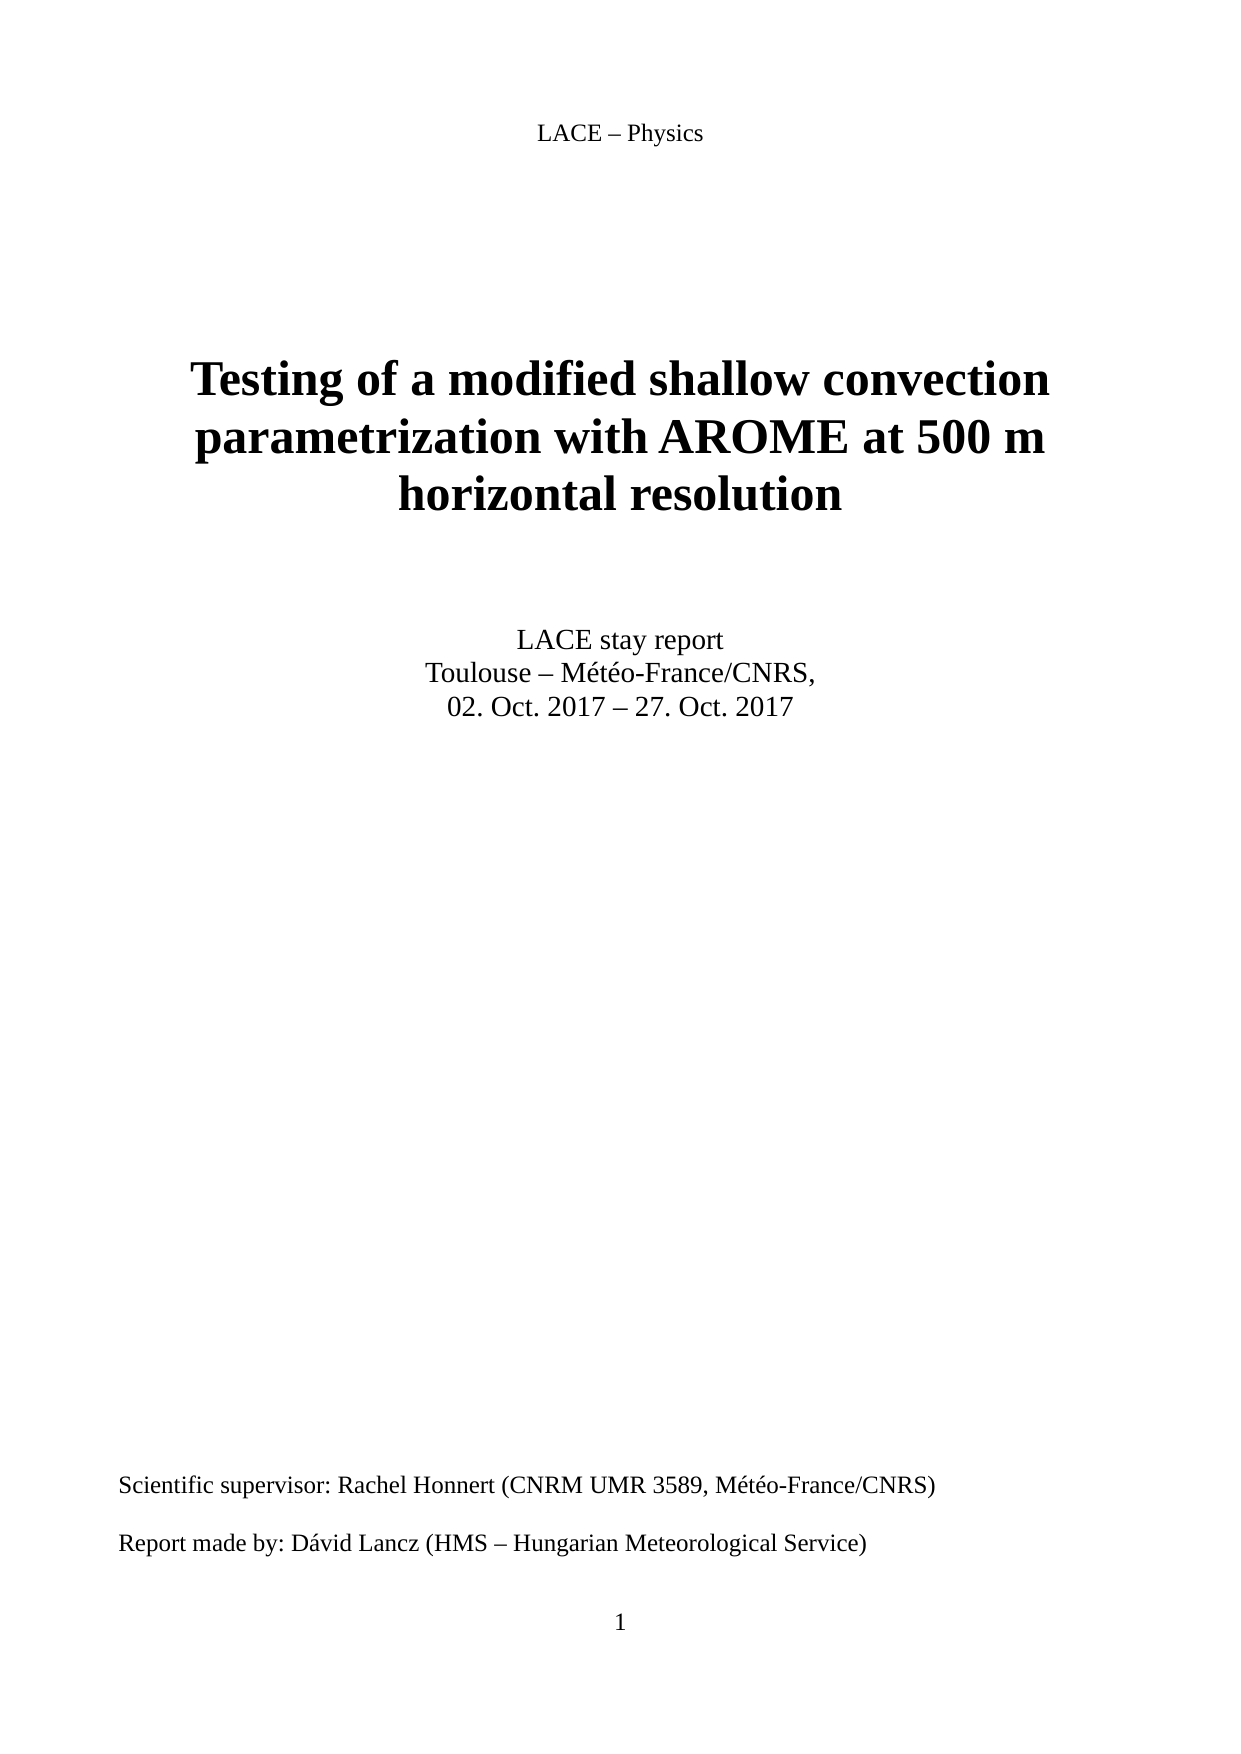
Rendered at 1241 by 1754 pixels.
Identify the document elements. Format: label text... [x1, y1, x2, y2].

text LACE stay report [118, 622, 1122, 656]
text Scientific supervisor: Rachel Honnert (CNRM UMR 3589, Météo-France/CNRS) [118, 1470, 1122, 1499]
text 02. Oct. 2017 – 27. Oct. 2017 [118, 689, 1122, 723]
text Report made by: Dávid Lancz (HMS – Hungarian Meteorological Service) [118, 1528, 1122, 1556]
text Testing of a modified shallow convection parametrization with AROME at 500 m horizontal resolution [118, 349, 1122, 521]
text Toulouse – Météo-France/CNRS, [118, 656, 1122, 689]
